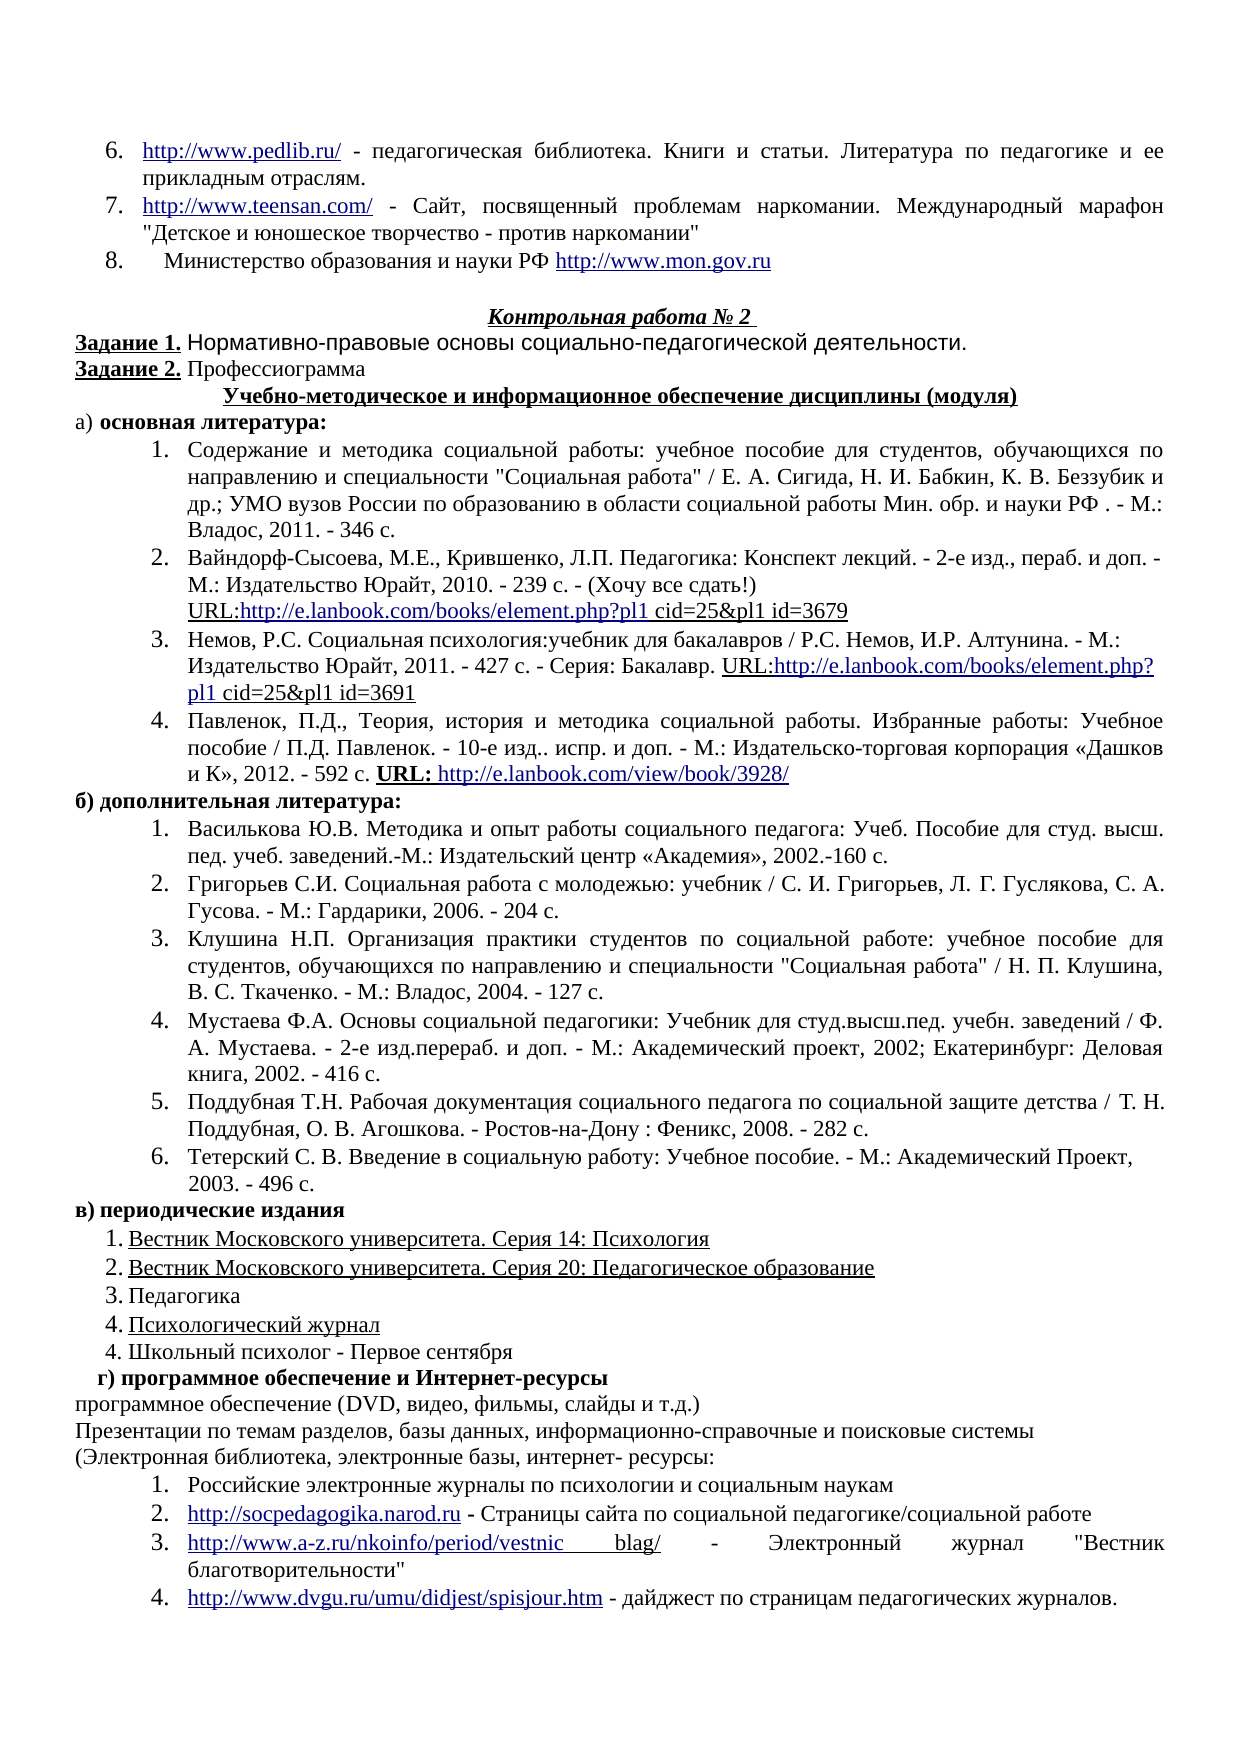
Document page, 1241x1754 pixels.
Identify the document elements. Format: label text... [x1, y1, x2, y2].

list Психологический журнал [105, 1309, 1165, 1338]
list Мустаева Ф.А. Основы социальной педагогики: Учебник для студ.высш.пед. учебн. заведений / Ф. А. Мустаева. - 2-е изд.перераб. и доп. - М.: Академический проект, 2002; Екатеринбург: Деловая книга, 2002. - 416 с. [151, 1005, 1165, 1086]
list Василькова Ю.В. Методика и опыт работы социального педагога: Учеб. Пособие для студ. высш. пед. учеб. заведений.-М.: Издательский центр «Академия», 2002.-160 с. [151, 813, 1165, 868]
list Министерство образования и науки РФ http://www.mon.gov.ru [105, 245, 1165, 274]
text б) дополнительная литература: [75, 787, 1165, 813]
text Презентации по темам разделов, базы данных, информационно-справочные и поисковые системы (Электронная библиотека, электронные базы, интернет- ресурсы: [75, 1417, 1039, 1469]
text программное обеспечение (DVD, видео, фильмы, слайды и т.д.) [75, 1391, 1165, 1417]
list http://socpedagogika.narod.ru - Страницы сайта по социальной педагогике/социальной работе [151, 1498, 1165, 1527]
list Педагогика [105, 1280, 1165, 1309]
list http://www.pedlib.ru/ - педагогическая библиотека. Книги и статьи. Литература по педагогике и ее прикладным отраслям. [105, 135, 1165, 190]
text 4. Школьный психолог - Первое сентября [105, 1338, 1165, 1364]
list Павленок, П.Д., Теория, история и методика социальной работы. Избранные работы: Учебное пособие / П.Д. Павленок. - 10-е изд.. испр. и доп. - М.: Издательско-торговая корпорация «Дашков и К», 2012. - 592 с. URL: http://e.lanbook.com/view/book/3928/ [151, 705, 1165, 787]
text Контрольная работа № 2 [75, 303, 913, 329]
text а) основная литература: [75, 408, 1165, 434]
list Клушина Н.П. Организация практики студентов по социальной работе: учебное пособие для студентов, обучающихся по направлению и специальности "Социальная работа" / Н. П. Клушина, В. С. Ткаченко. - М.: Владос, 2004. - 127 с. [151, 923, 1165, 1005]
text 2003. - 496 с. [188, 1170, 1165, 1196]
list http://www.teensan.com/ - Сайт, посвященный проблемам наркомании. Международный марафон "Детское и юношеское творчество - против наркомании" [105, 190, 1165, 245]
text в) периодические издания [75, 1196, 1165, 1223]
list Вестник Московского университета. Серия 14: Психология [105, 1223, 1165, 1252]
text Учебно-методическое и информационное обеспечение дисциплины (модуля) [75, 382, 1165, 408]
list Содержание и методика социальной работы: учебное пособие для студентов, обучающихся по направлению и специальности "Социальная работа" / Е. А. Сигида, Н. И. Бабкин, К. В. Беззубик и др.; УМО вузов России по образованию в области социальной работы Мин. обр. и науки РФ . - М.: Владос, 2011. - 346 с. [151, 434, 1165, 542]
list Российские электронные журналы по психологии и социальным наукам [151, 1469, 1165, 1498]
text г) программное обеспечение и Интернет-ресурсы [97, 1364, 1165, 1391]
list Григорьев С.И. Социальная работа с молодежью: учебник / С. И. Григорьев, Л. Г. Гуслякова, С. А. Гусова. - М.: Гардарики, 2006. - 204 с. [151, 868, 1165, 923]
text Задание 1. Нормативно-правовые основы социально-педагогической деятельности. [75, 329, 1168, 356]
list http://www.a-z.ru/nkoinfo/period/vestnic blag/ - Электронный журнал "Вестник благотворительности" [151, 1527, 1165, 1582]
list Вайндорф-Сысоева, М.Е., Крившенко, Л.П. Педагогика: Конспект лекций. - 2-е изд., пераб. и доп. - М.: Издательство Юрайт, 2010. - 239 с. - (Хочу все сдать!) URL:http://e.lanbook.com/books/element.php?pl1 cid=25&pl1 id=3679 [151, 542, 1165, 624]
list Поддубная Т.Н. Рабочая документация социального педагога по социальной защите детства / Т. Н. Поддубная, О. В. Агошкова. - Ростов-на-Дону : Феникс, 2008. - 282 с. [151, 1086, 1165, 1141]
list Вестник Московского университета. Серия 20: Педагогическое образование [105, 1252, 1165, 1280]
text Задание 2. Профессиограмма [75, 356, 1165, 382]
list http://www.dvgu.ru/umu/didjest/spisjour.htm - дайджест по страницам педагогических журналов. [151, 1582, 1165, 1611]
list Тетерский С. В. Введение в социальную работу: Учебное пособие. - М.: Академический Проект, [151, 1141, 1165, 1170]
list Немов, Р.С. Социальная психология:учебник для бакалавров / Р.С. Немов, И.Р. Алтунина. - М.: Издательство Юрайт, 2011. - 427 с. - Серия: Бакалавр. URL:http://e.lanbook.com/books/element.php?pl1 cid=25&pl1 id=3691 [151, 624, 1165, 705]
